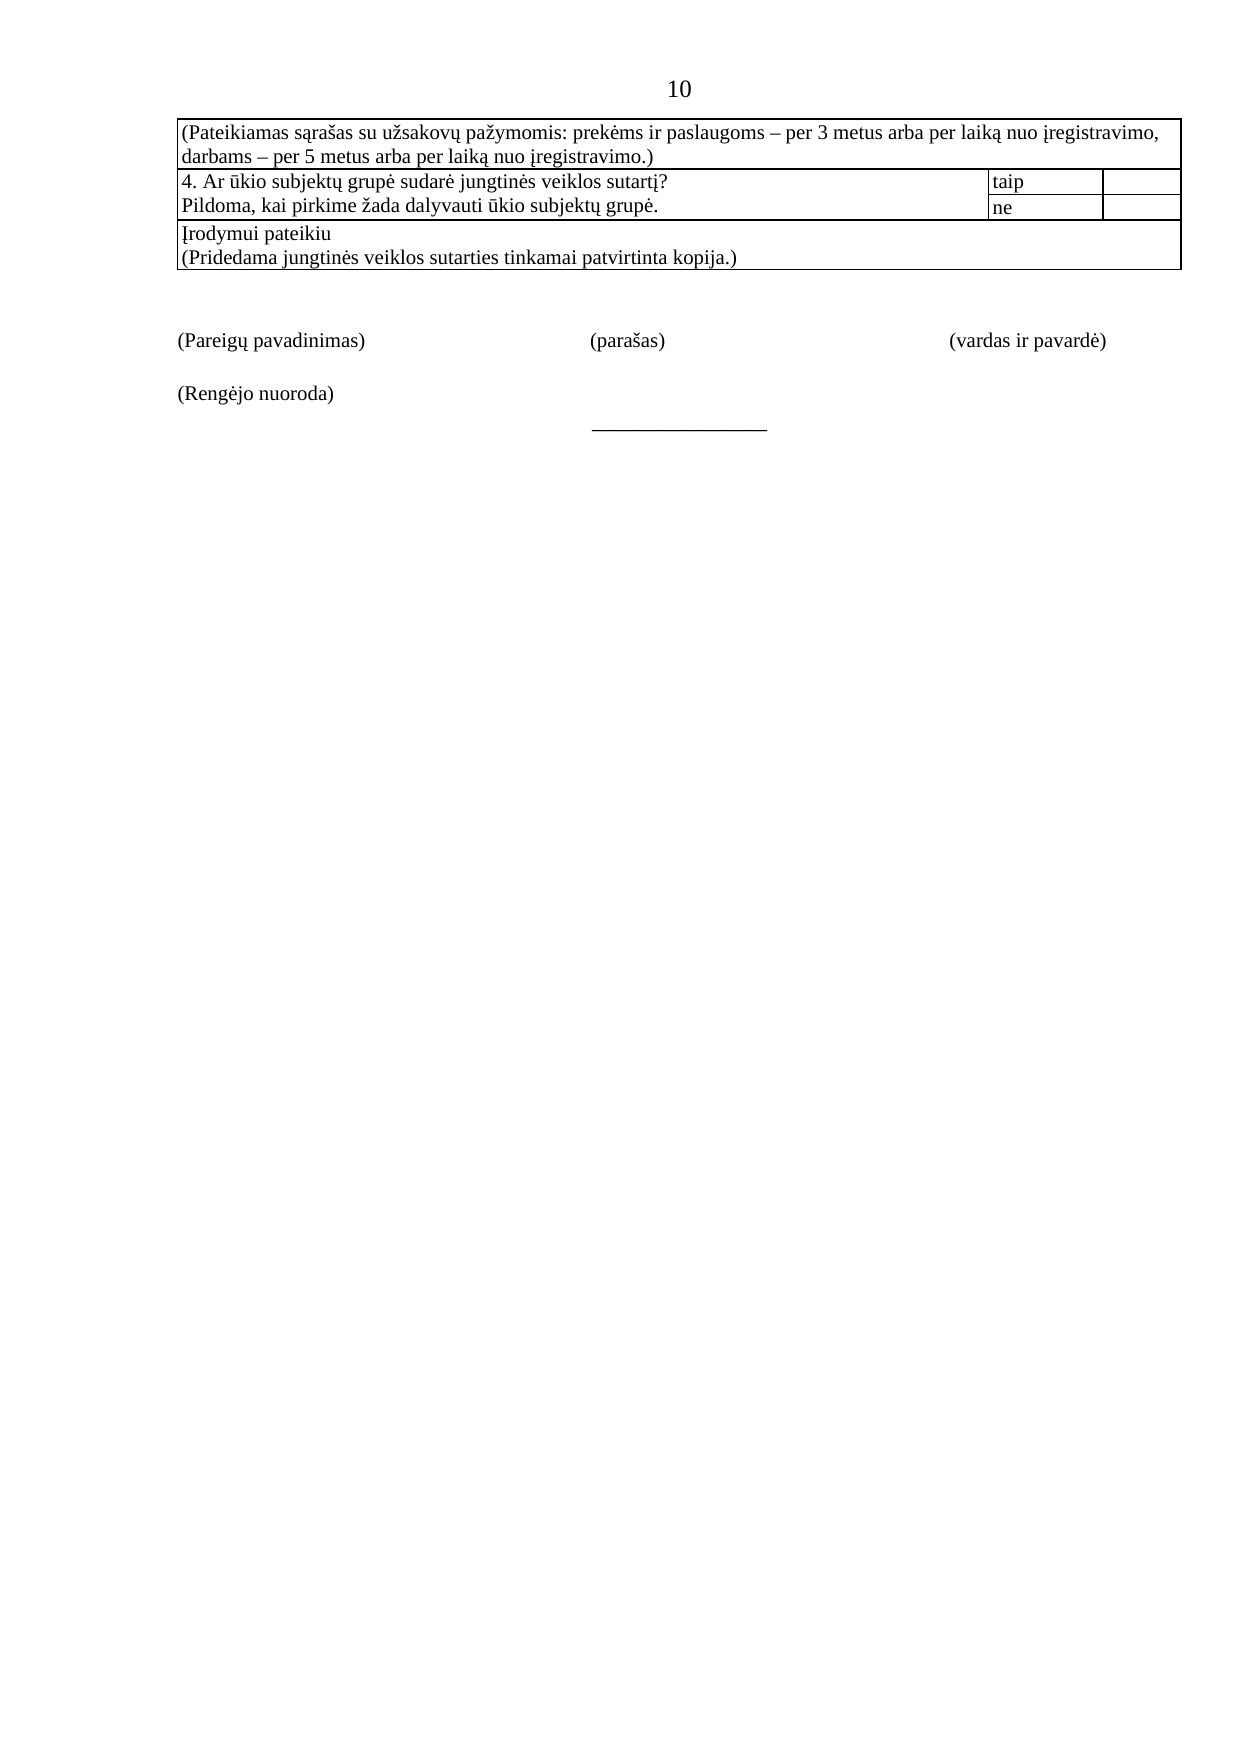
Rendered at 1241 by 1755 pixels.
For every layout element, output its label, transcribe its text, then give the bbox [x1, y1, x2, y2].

table_cell 4. Ar ūkio subjektų grupė sudarė jungtinės veiklos sutartį? Pildoma, kai pirkime žada dalyvauti ūkio subjektų grupė. [178, 170, 988, 219]
text (Pareigų pavadinimas) (parašas) (vardas ir pavardė) [177, 328, 1181, 352]
text (Rengėjo nuoroda) [177, 381, 1181, 405]
text ______________ [177, 405, 1181, 433]
